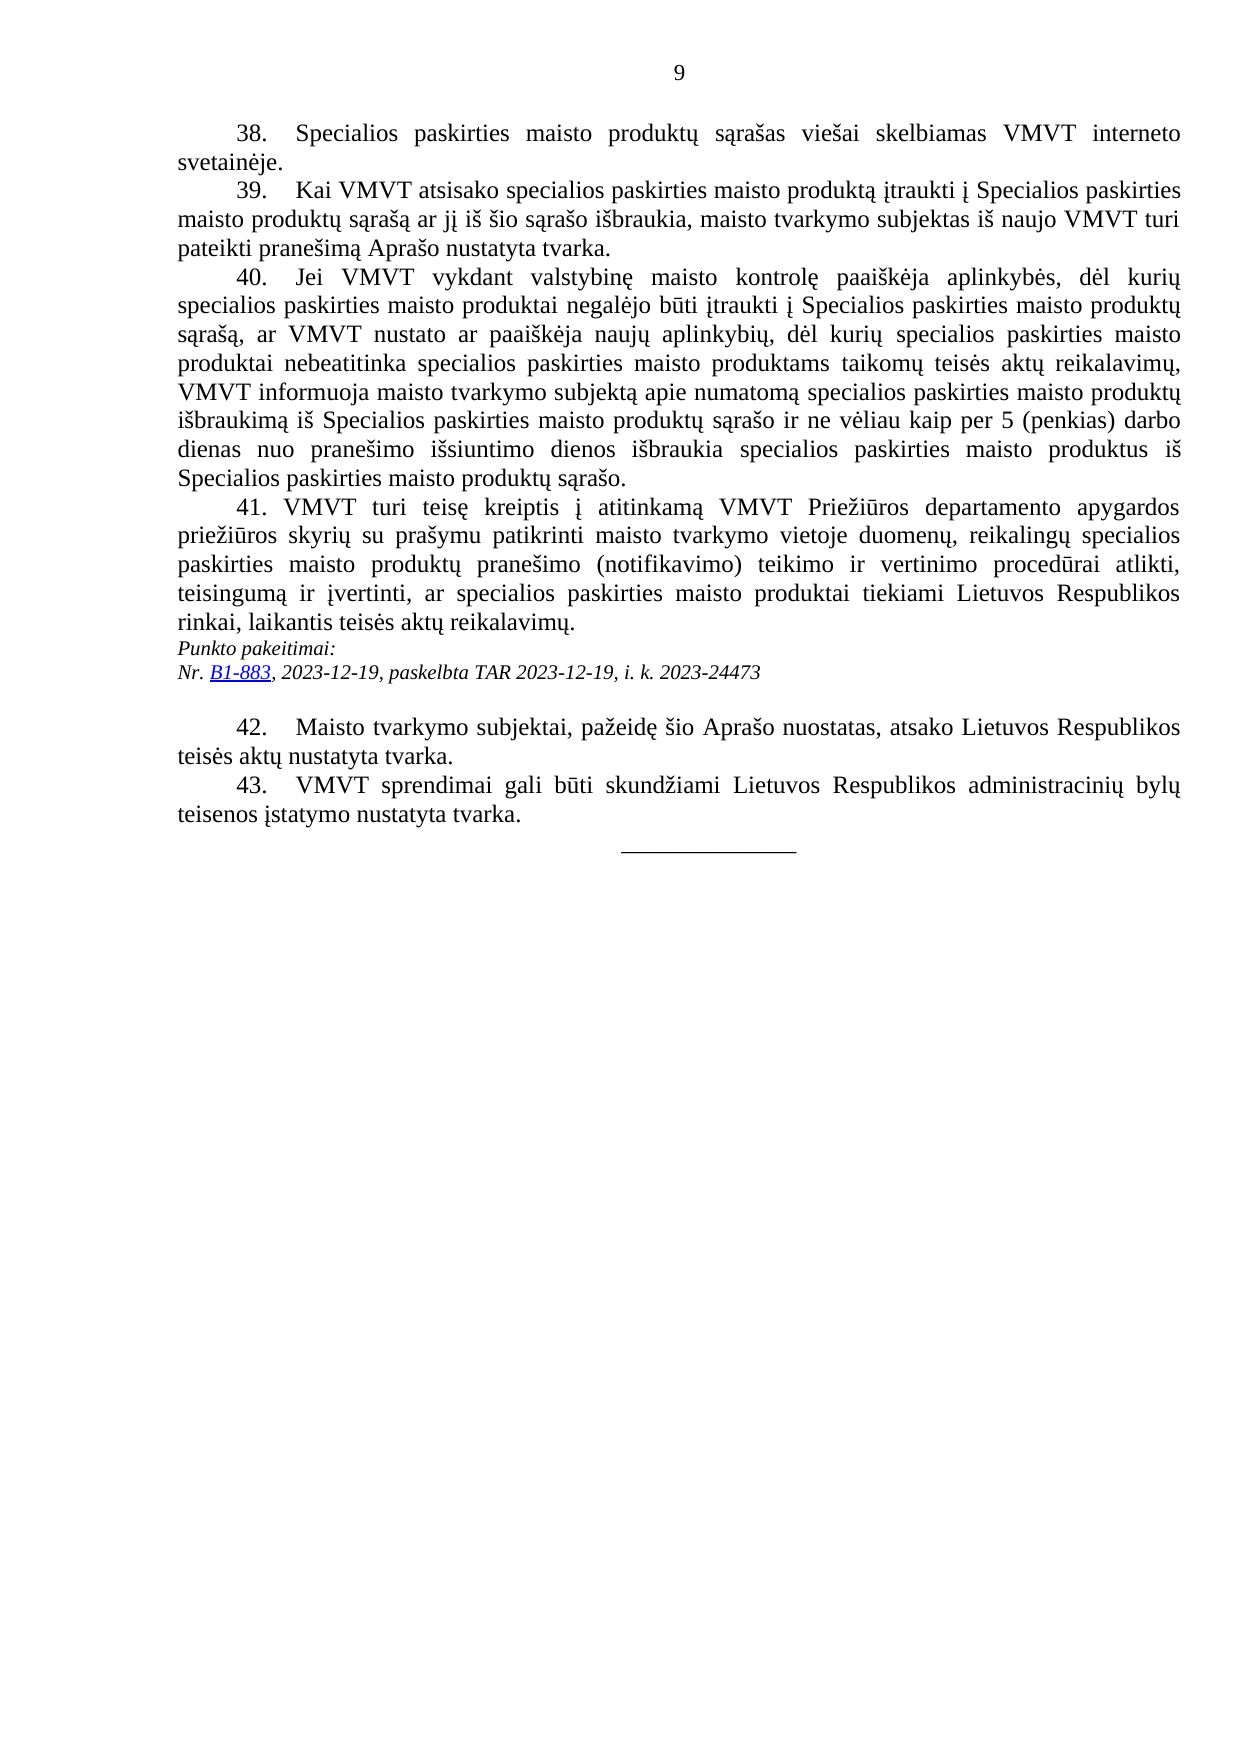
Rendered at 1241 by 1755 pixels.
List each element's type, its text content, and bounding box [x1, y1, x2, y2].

text 41. VMVT turi teisę kreiptis į atitinkamą VMVT Priežiūros departamento apygardos priežiūros skyrių su prašymu patikrinti maisto tvarkymo vietoje duomenų, reikalingų specialios paskirties maisto produktų pranešimo (notifikavimo) teikimo ir vertinimo procedūrai atlikti, teisingumą ir įvertinti, ar specialios paskirties maisto produktai tiekiami Lietuvos Respublikos rinkai, laikantis teisės aktų reikalavimų. [177, 492, 1181, 636]
text 38. Specialios paskirties maisto produktų sąrašas viešai skelbiamas VMVT interneto svetainėje. [177, 118, 1181, 176]
text Punkto pakeitimai: [177, 636, 1181, 660]
text 42. Maisto tvarkymo subjektai, pažeidę šio Aprašo nuostatas, atsako Lietuvos Respublikos teisės aktų nustatyta tvarka. [177, 712, 1181, 770]
text 40. Jei VMVT vykdant valstybinę maisto kontrolę paaiškėja aplinkybės, dėl kurių specialios paskirties maisto produktai negalėjo būti įtraukti į Specialios paskirties maisto produktų sąrašą, ar VMVT nustato ar paaiškėja naujų aplinkybių, dėl kurių specialios paskirties maisto produktai nebeatitinka specialios paskirties maisto produktams taikomų teisės aktų reikalavimų, VMVT informuoja maisto tvarkymo subjektą apie numatomą specialios paskirties maisto produktų išbraukimą iš Specialios paskirties maisto produktų sąrašo ir ne vėliau kaip per 5 (penkias) darbo dienas nuo pranešimo išsiuntimo dienos išbraukia specialios paskirties maisto produktus iš Specialios paskirties maisto produktų sąrašo. [177, 262, 1181, 492]
text 43. VMVT sprendimai gali būti skundžiami Lietuvos Respublikos administracinių bylų teisenos įstatymo nustatyta tvarka. [177, 770, 1181, 827]
text Nr. B1-883, 2023-12-19, paskelbta TAR 2023-12-19, i. k. 2023-24473 [177, 660, 1181, 684]
text ______________ [177, 827, 1181, 856]
text 39. Kai VMVT atsisako specialios paskirties maisto produktą įtraukti į Specialios paskirties maisto produktų sąrašą ar jį iš šio sąrašo išbraukia, maisto tvarkymo subjektas iš naujo VMVT turi pateikti pranešimą Aprašo nustatyta tvarka. [177, 176, 1181, 262]
